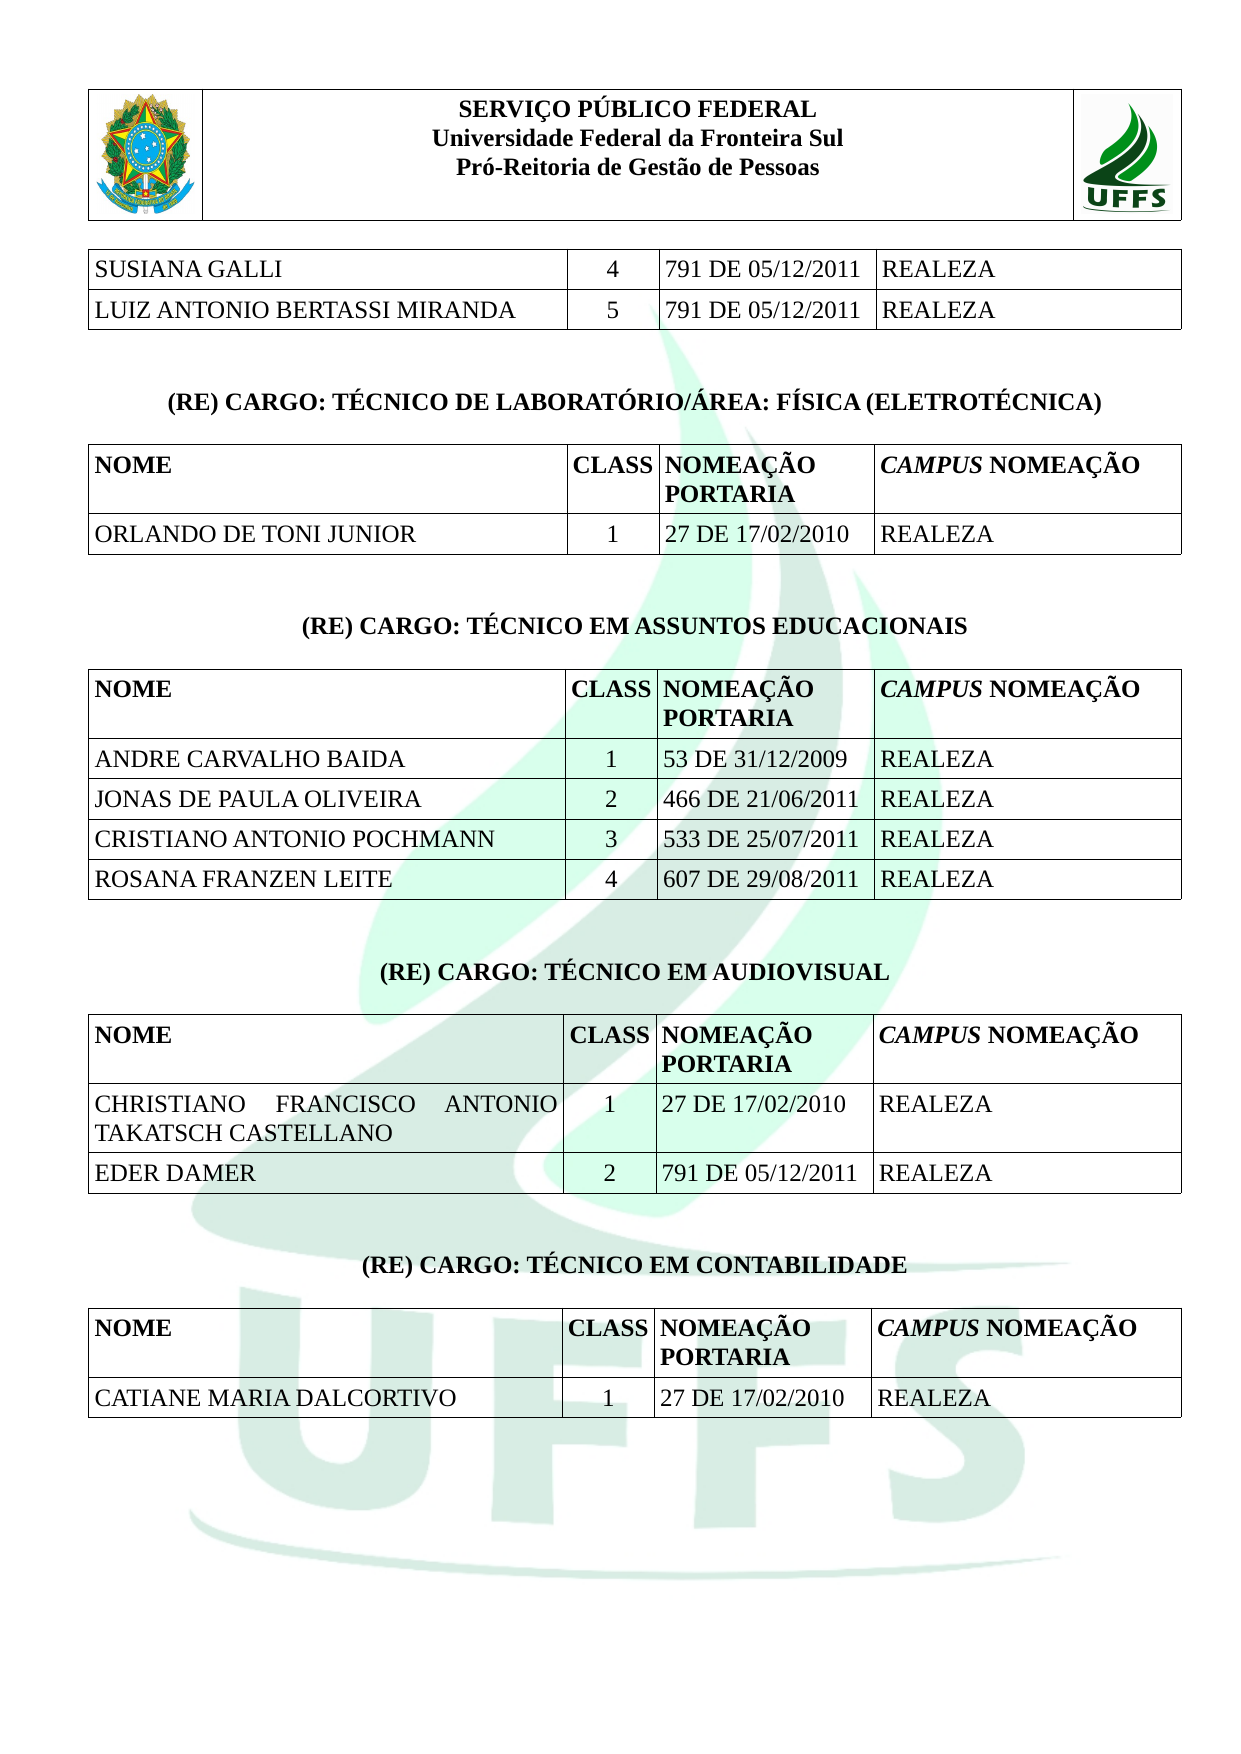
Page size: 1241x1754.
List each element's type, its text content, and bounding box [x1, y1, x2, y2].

table_cell EDER DAMER [89, 1153, 563, 1193]
table_cell REALEZA [877, 290, 1181, 329]
table_cell ROSANA FRANZEN LEITE [89, 860, 565, 899]
table_header CAMPUS NOMEAÇÃO [874, 1015, 1181, 1083]
table_cell 4 [566, 860, 657, 899]
table_cell 466 DE 21/06/2011 [658, 779, 874, 818]
table_cell LUIZ ANTONIO BERTASSI MIRANDA [89, 290, 567, 329]
table_header NOMEAÇÃO PORTARIA [655, 1309, 871, 1377]
table_header NOMEAÇÃO PORTARIA [658, 670, 874, 738]
table_cell JONAS DE PAULA OLIVEIRA [89, 779, 565, 818]
picture [88, 1417, 1182, 1695]
table_cell 27 DE 17/02/2010 [660, 514, 874, 554]
table_cell REALEZA [877, 250, 1181, 289]
table_cell CRISTIANO ANTONIO POCHMANN [89, 820, 565, 859]
table_cell ORLANDO DE TONI JUNIOR [89, 514, 567, 554]
table_cell CATIANE MARIA DALCORTIVO [89, 1378, 562, 1417]
picture [89, 90, 202, 220]
table_cell REALEZA [874, 1153, 1181, 1193]
picture [88, 329, 1182, 444]
table_cell 3 [566, 820, 657, 859]
text (RE) CARGO: TÉCNICO EM CONTABILIDADE [88, 1250, 1181, 1279]
table_cell 27 DE 17/02/2010 [657, 1084, 873, 1152]
table_cell 2 [564, 1153, 656, 1193]
picture [203, 90, 1073, 220]
table_cell 1 [564, 1084, 656, 1152]
table_cell REALEZA [875, 514, 1181, 554]
table_cell 4 [568, 250, 659, 289]
table_header NOME [89, 445, 567, 513]
table_cell 791 DE 05/12/2011 [660, 290, 876, 329]
picture [88, 554, 1182, 669]
table_header CLASS [568, 445, 659, 513]
table_cell 1 [563, 1378, 654, 1417]
table_cell 5 [568, 290, 659, 329]
table_cell 27 DE 17/02/2010 [655, 1378, 871, 1417]
table_cell ANDRE CARVALHO BAIDA [89, 739, 565, 778]
picture [88, 1193, 1182, 1308]
table_header CAMPUS NOMEAÇÃO [875, 670, 1181, 738]
table_cell REALEZA [872, 1378, 1181, 1417]
table_header CAMPUS NOMEAÇÃO [875, 445, 1181, 513]
picture [88, 899, 1182, 1014]
table_header NOME [89, 1015, 563, 1083]
text (RE) CARGO: TÉCNICO EM ASSUNTOS EDUCACIONAIS [88, 611, 1181, 640]
table_header CLASS [564, 1015, 656, 1083]
table_cell REALEZA [874, 1084, 1181, 1152]
text (RE) CARGO: TÉCNICO EM AUDIOVISUAL [88, 957, 1181, 985]
table_header CLASS [563, 1309, 654, 1377]
table_header NOMEAÇÃO PORTARIA [660, 445, 874, 513]
picture [88, 90, 1182, 249]
table_cell 533 DE 25/07/2011 [658, 820, 874, 859]
table_header CAMPUS NOMEAÇÃO [872, 1309, 1181, 1377]
table_cell 791 DE 05/12/2011 [660, 250, 876, 289]
table_cell 2 [566, 779, 657, 818]
table_header CLASS [566, 670, 657, 738]
table_header NOME [89, 670, 565, 738]
table_cell REALEZA [875, 739, 1181, 778]
table_cell REALEZA [875, 860, 1181, 899]
table_header NOMEAÇÃO PORTARIA [657, 1015, 873, 1083]
table_cell 791 DE 05/12/2011 [657, 1153, 873, 1193]
text (RE) CARGO: TÉCNICO DE LABORATÓRIO/ÁREA: FÍSICA (ELETROTÉCNICA) [88, 387, 1181, 416]
table_cell 607 DE 29/08/2011 [658, 860, 874, 899]
table_cell 1 [566, 739, 657, 778]
table_header NOME [89, 1309, 562, 1377]
table_cell 1 [568, 514, 659, 554]
table_cell CHRISTIANO FRANCISCO ANTONIO TAKATSCH CASTELLANO [89, 1084, 563, 1152]
table_cell REALEZA [875, 779, 1181, 818]
table_cell SUSIANA GALLI [89, 250, 567, 289]
table_cell 53 DE 31/12/2009 [658, 739, 874, 778]
table_cell REALEZA [875, 820, 1181, 859]
